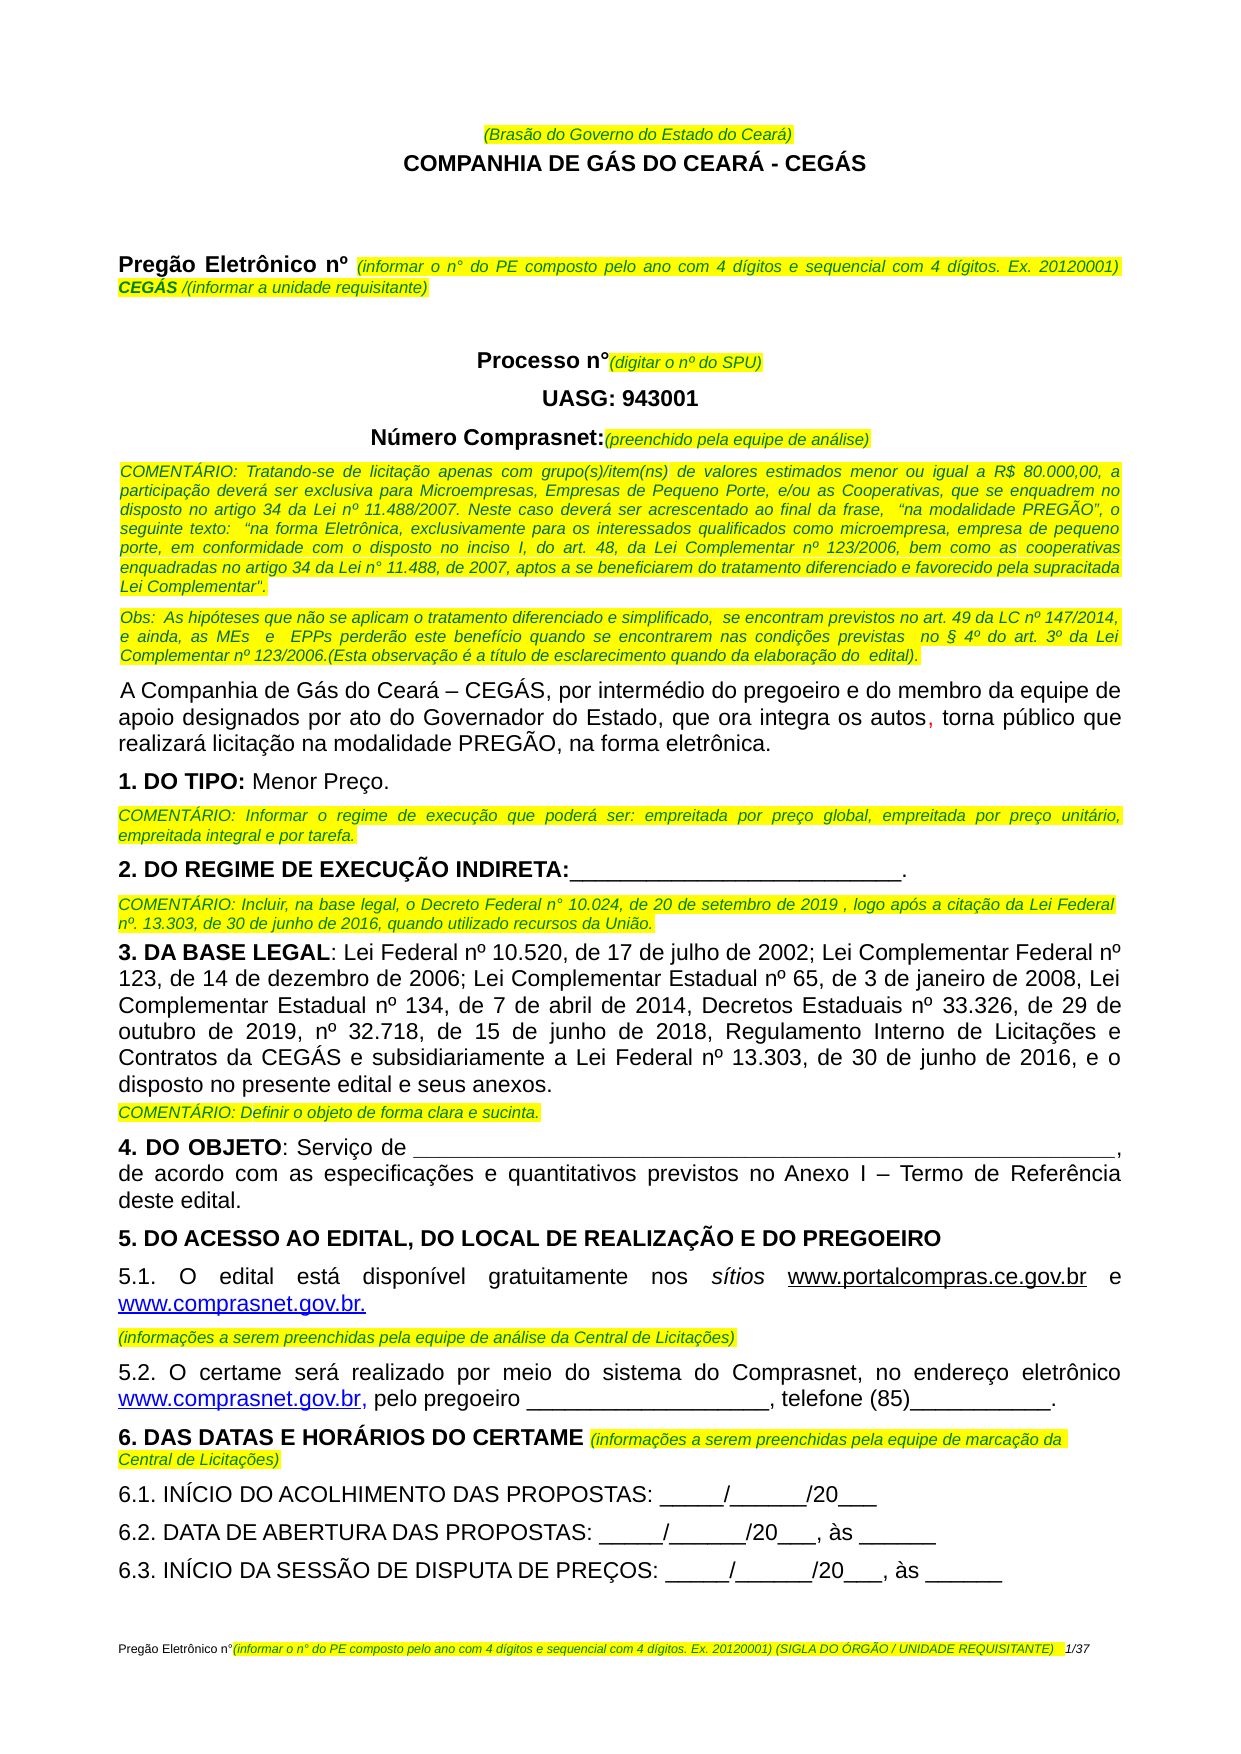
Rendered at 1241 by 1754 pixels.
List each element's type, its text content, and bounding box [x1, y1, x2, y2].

text 4. DO OBJETO: Serviço de _______________________________________________________, de acordo com as especificações e quantitativos previstos no Anexo I – Termo de Referência deste edital. [118, 1134, 1122, 1213]
text Número Comprasnet:(preenchido pela equipe de análise) [119, 423, 1122, 450]
text 2. DO REGIME DE EXECUÇÃO INDIRETA:__________________________. [118, 856, 1122, 883]
text Pregão Eletrônico nº (informar o n° do PE composto pelo ano com 4 dígitos e sequencial com 4 dígitos. Ex. 20120001) CEGÁS /(informar a unidade requisitante) [118, 251, 1122, 297]
text UASG: 943001 [118, 385, 1122, 412]
text 6. DAS DATAS E HORÁRIOS DO CERTAME (informações a serem preenchidas pela equipe de marcação da Central de Licitações) [118, 1423, 1122, 1469]
text 5. DO ACESSO AO EDITAL, DO LOCAL DE REALIZAÇÃO E DO PREGOEIRO [118, 1225, 1122, 1251]
text Processo n°(digitar o nº do SPU) [118, 347, 1122, 373]
text 5.2. O certame será realizado por meio do sistema do Comprasnet, no endereço eletrônico www.comprasnet.gov.br, pelo pregoeiro ___________________, telefone (85)___________. [118, 1359, 1122, 1412]
text A Companhia de Gás do Ceará – CEGÁS, por intermédio do pregoeiro e do membro da equipe de apoio designados por ato do Governador do Estado, que ora integra os autos, torna público que realizará licitação na modalidade PREGÃO, na forma eletrônica. [118, 677, 1122, 756]
text 6.3. INÍCIO DA SESSÃO DE DISPUTA DE PREÇOS: _____/______/20___, às ______ [118, 1557, 1122, 1584]
text 6.1. INÍCIO DO ACOLHIMENTO DAS PROPOSTAS: _____/______/20___ [118, 1481, 1122, 1507]
text COMENTÁRIO: Tratando-se de licitação apenas com grupo(s)/item(ns) de valores estimados menor ou igual a R$ 80.000,00, a participação deverá ser exclusiva para Microempresas, Empresas de Pequeno Porte, e/ou as Cooperativas, que se enquadrem no disposto no artigo 34 da Lei nº 11.488/2007. Neste caso deverá ser acrescentado ao final da frase, “na modalidade PREGÃO”, o seguinte texto: “na forma Eletrônica, exclusivamente para os interessados qualificados como microempresa, empresa de pequeno porte, em conformidade com o disposto no inciso I, do art. 48, da Lei Complementar nº 123/2006, bem como as cooperativas enquadradas no artigo 34 da Lei n° 11.488, de 2007, aptos a se beneficiarem do tratamento diferenciado e favorecido pela supracitada Lei Complementar". [120, 462, 1122, 596]
text 6.2. DATA DE ABERTURA DAS PROPOSTAS: _____/______/20___, às ______ [118, 1519, 1122, 1545]
text COMENTÁRIO: Definir o objeto de forma clara e sucinta. [118, 1103, 1122, 1122]
text COMENTÁRIO: Incluir, na base legal, o Decreto Federal n° 10.024, de 20 de setembro de 2019 , logo após a citação da Lei Federal nº. 13.303, de 30 de junho de 2016, quando utilizado recursos da União. [118, 895, 1116, 933]
text 3. DA BASE LEGAL: Lei Federal nº 10.520, de 17 de julho de 2002; Lei Complementar Federal nº 123, de 14 de dezembro de 2006; Lei Complementar Estadual nº 65, de 3 de janeiro de 2008, Lei Complementar Estadual nº 134, de 7 de abril de 2014, Decretos Estaduais nº 33.326, de 29 de outubro de 2019, nº 32.718, de 15 de junho de 2018, Regulamento Interno de Licitações e Contratos da CEGÁS e subsidiariamente a Lei Federal nº 13.303, de 30 de junho de 2016, e o disposto no presente edital e seus anexos. [118, 939, 1122, 1097]
text Obs: As hipóteses que não se aplicam o tratamento diferenciado e simplificado, se encontram previstos no art. 49 da LC nº 147/2014, e ainda, as MEs e EPPs perderão este benefício quando se encontrarem nas condições previstas no § 4º do art. 3º da Lei Complementar nº 123/2006.(Esta observação é a título de esclarecimento quando da elaboração do edital). [120, 608, 1122, 665]
text COMENTÁRIO: Informar o regime de execução que poderá ser: empreitada por preço global, empreitada por preço unitário, empreitada integral e por tarefa. [118, 806, 1123, 844]
text 5.1. O edital está disponível gratuitamente nos sítios www.portalcompras.ce.gov.br e www.comprasnet.gov.br. [118, 1263, 1122, 1316]
text 1. DO TIPO: Menor Preço. [118, 768, 1122, 794]
text (informações a serem preenchidas pela equipe de análise da Central de Licitações) [118, 1328, 1122, 1347]
